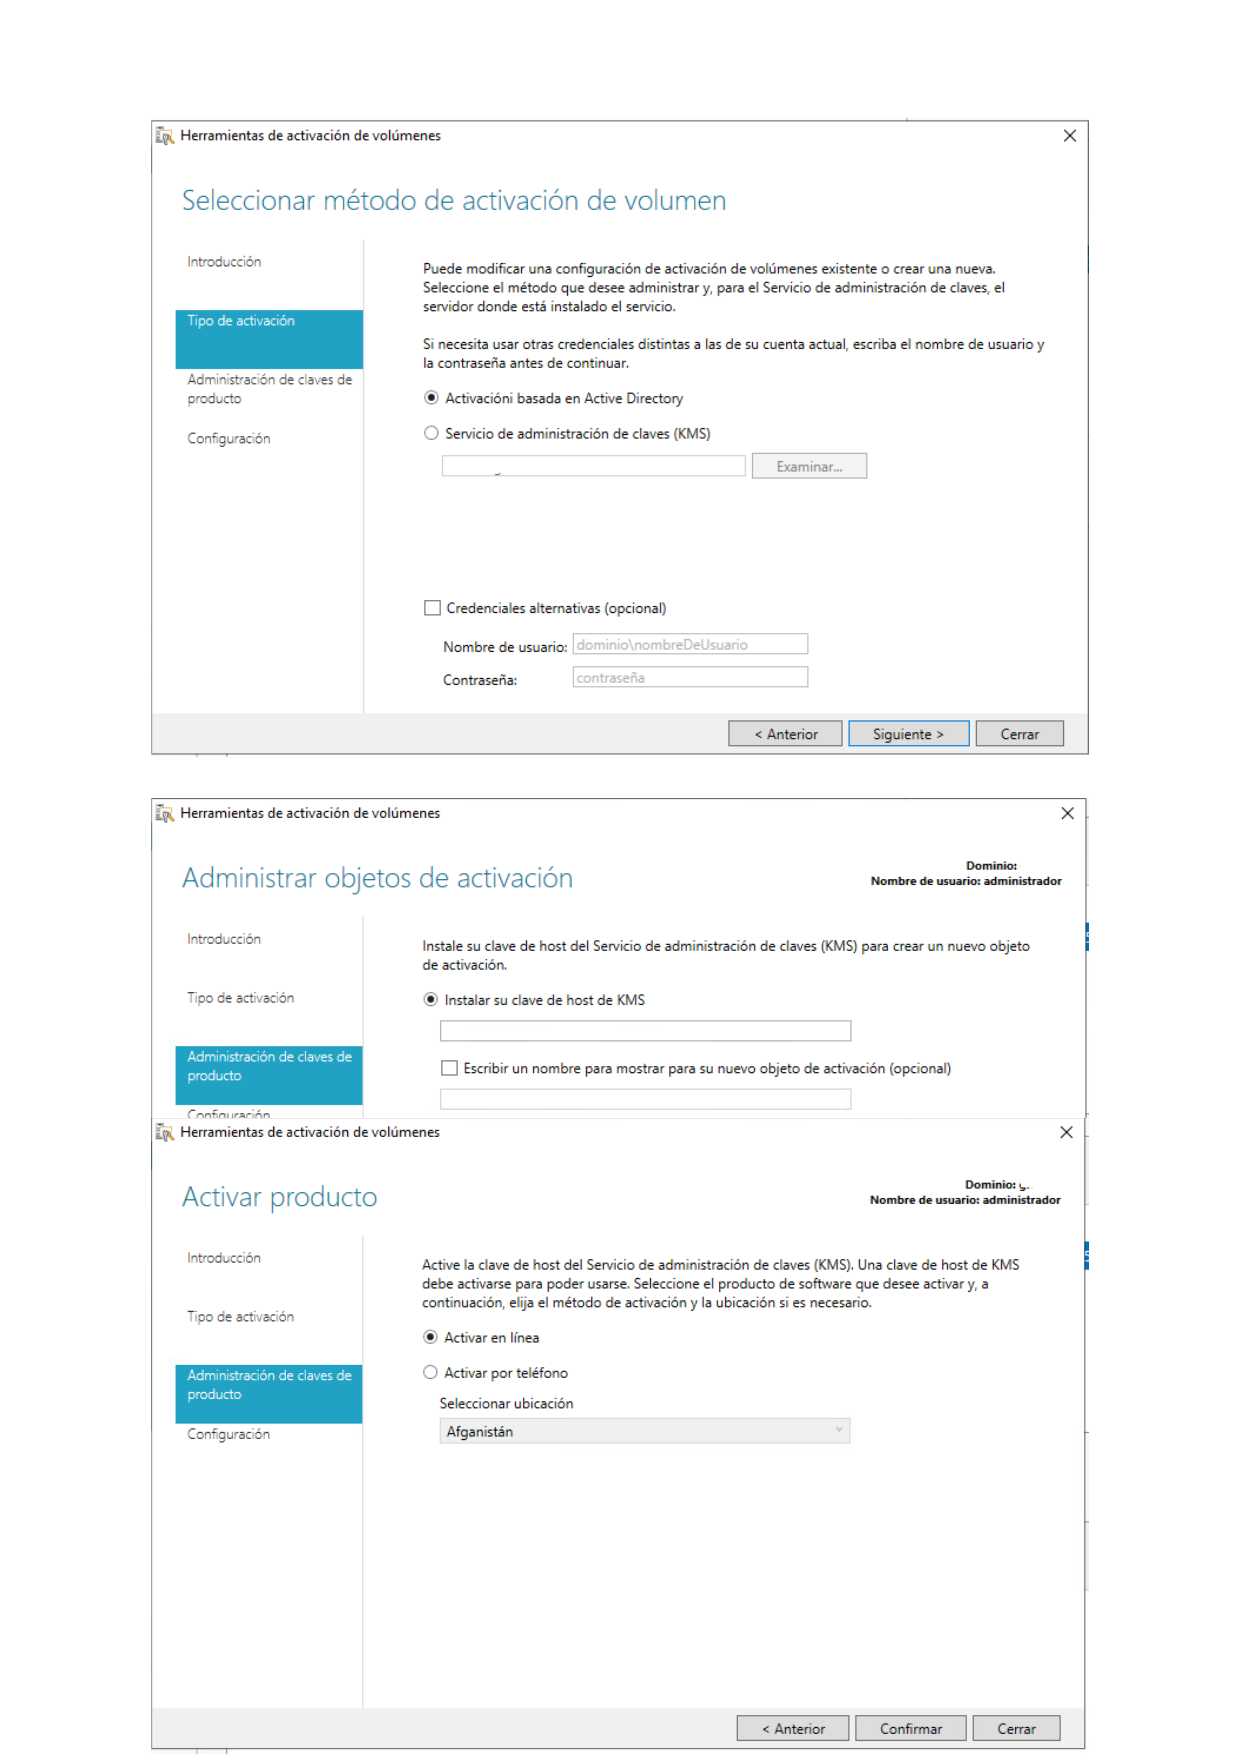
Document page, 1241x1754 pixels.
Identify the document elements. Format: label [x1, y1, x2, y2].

picture [151, 798, 1089, 1754]
picture [151, 118, 1089, 757]
